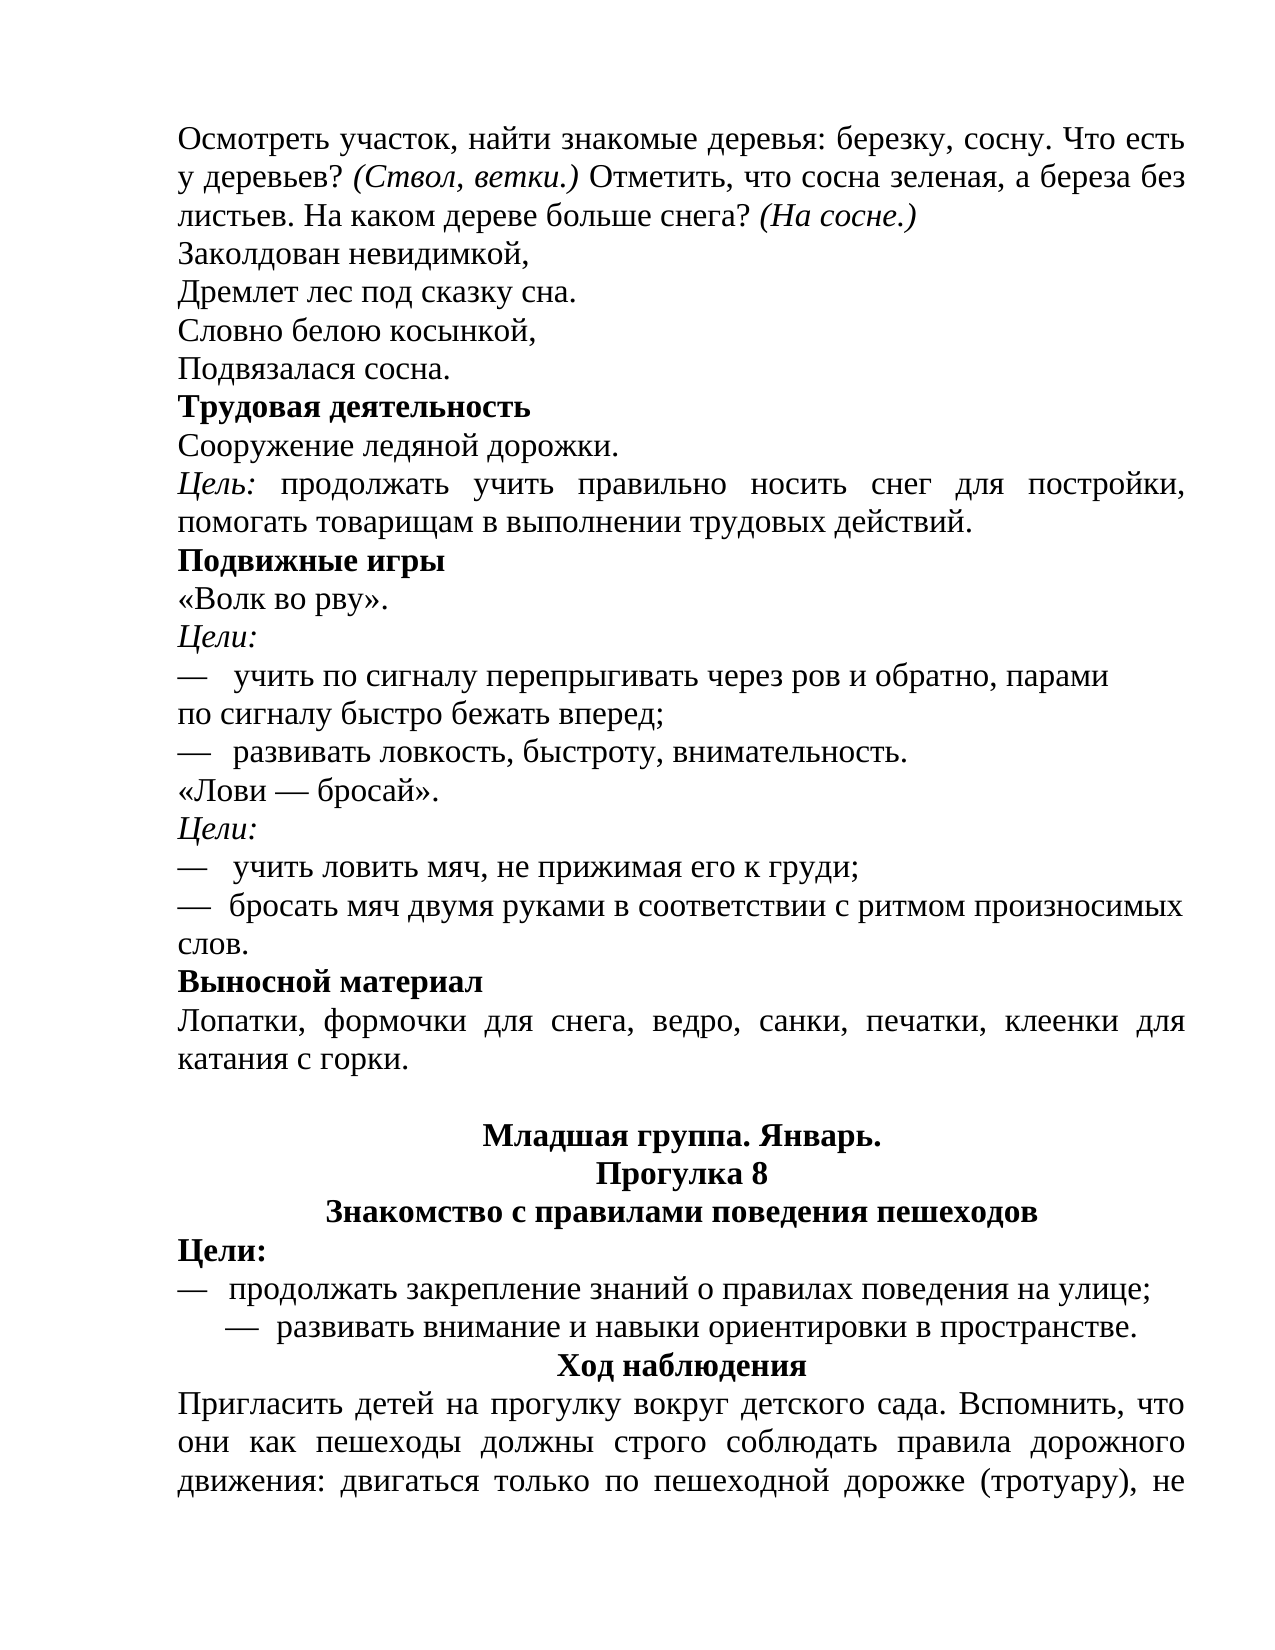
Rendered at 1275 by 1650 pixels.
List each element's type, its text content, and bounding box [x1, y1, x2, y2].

text «Волк во рву». [177, 578, 1186, 616]
text Цели: [177, 1230, 1186, 1268]
text Цели: [177, 616, 1186, 655]
text — развивать ловкость, быстроту, внимательность. «Лови — бросай». [177, 731, 1186, 808]
text Сооружение ледяной дорожки. [177, 425, 1186, 463]
text Словно белою косынкой, [177, 310, 1186, 348]
text Ход наблюдения [177, 1345, 1186, 1383]
text — бросать мяч двумя руками в соответствии с ритмом произносимых слов. [177, 885, 1186, 961]
text Прогулка 8 [177, 1153, 1186, 1191]
text Младшая группа. Январь. [177, 1115, 1186, 1153]
text Подвязалася сосна. [177, 348, 1186, 386]
text Знакомство с правилами поведения пешеходов [177, 1191, 1186, 1230]
text Выносной материал [177, 961, 1186, 1000]
text Заколдован невидимкой, [177, 233, 1186, 271]
text — учить ловить мяч, не прижимая его к груди; [177, 846, 1186, 885]
text Цель: продолжать учить правильно носить снег для постройки, помогать товарищам в выполнении трудовых действий. [177, 463, 1186, 540]
text — развивать внимание и навыки ориентировки в пространстве. [177, 1306, 1186, 1345]
text Подвижные игры [177, 540, 1186, 578]
text Пригласить детей на прогулку вокруг детского сада. Вспомнить, что они как пешеходы должны строго соблюдать правила дорожного движения: двигаться только по пешеходной дорожке (тротуару), не [177, 1383, 1186, 1498]
text Трудовая деятельность [177, 386, 1186, 425]
text — учить по сигналу перепрыгивать через ров и обратно, парами по сигналу быстро бежать вперед; [177, 655, 1186, 731]
text Дремлет лес под сказку сна. [177, 271, 1186, 310]
text Осмотреть участок, найти знакомые деревья: березку, сосну. Что есть у деревьев? (Ствол, ветки.) Отметить, что сосна зеленая, а береза без листьев. На каком дереве больше снега? (На сосне.) [177, 118, 1186, 233]
text Лопатки, формочки для снега, ведро, санки, печатки, клеенки для катания с горки. [177, 1000, 1186, 1076]
text Цели: [177, 808, 1186, 846]
text — продолжать закрепление знаний о правилах поведения на улице; [177, 1268, 1186, 1306]
